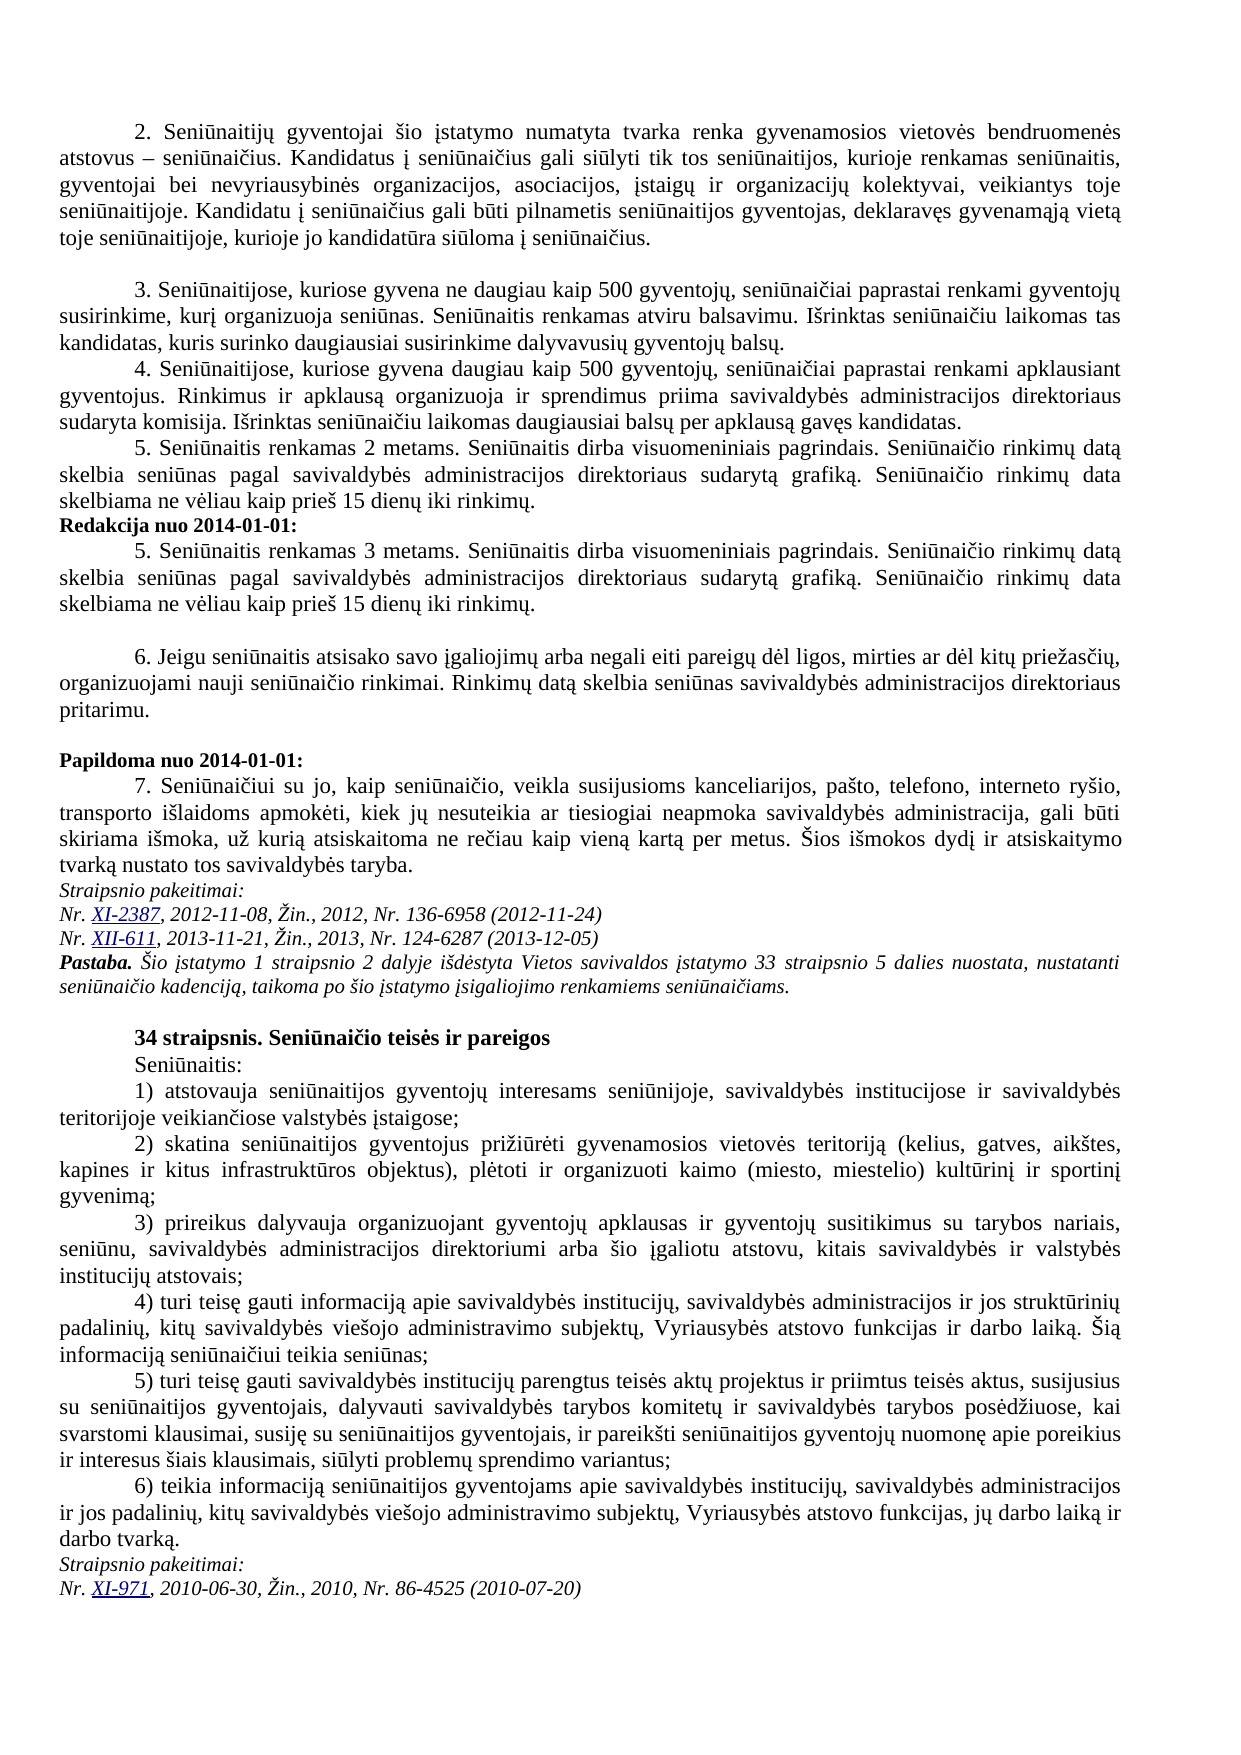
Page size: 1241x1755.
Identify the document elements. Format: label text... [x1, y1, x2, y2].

text Nr. XI-2387, 2012-11-08, Žin., 2012, Nr. 136-6958 (2012-11-24) [59, 902, 1122, 926]
text 34 straipsnis. Seniūnaičio teisės ir pareigos [59, 1024, 1122, 1051]
text 5. Seniūnaitis renkamas 2 metams. Seniūnaitis dirba visuomeniniais pagrindais. Seniūnaičio rinkimų datą skelbia seniūnas pagal savivaldybės administracijos direktoriaus sudarytą grafiką. Seniūnaičio rinkimų data skelbiama ne vėliau kaip prieš 15 dienų iki rinkimų. [59, 434, 1122, 513]
text Pastaba. Šio įstatymo 1 straipsnio 2 dalyje išdėstyta Vietos savivaldos įstatymo 33 straipsnio 5 dalies nuostata, nustatanti seniūnaičio kadenciją, taikoma po šio įstatymo įsigaliojimo renkamiems seniūnaičiams. [59, 950, 1122, 998]
text 3) prireikus dalyvauja organizuojant gyventojų apklausas ir gyventojų susitikimus su tarybos nariais, seniūnu, savivaldybės administracijos direktoriumi arba šio įgaliotu atstovu, kitais savivaldybės ir valstybės institucijų atstovais; [59, 1209, 1122, 1288]
text 4) turi teisę gauti informaciją apie savivaldybės institucijų, savivaldybės administracijos ir jos struktūrinių padalinių, kitų savivaldybės viešojo administravimo subjektų, Vyriausybės atstovo funkcijas ir darbo laiką. Šią informaciją seniūnaičiui teikia seniūnas; [59, 1288, 1122, 1367]
text 5. Seniūnaitis renkamas 3 metams. Seniūnaitis dirba visuomeniniais pagrindais. Seniūnaičio rinkimų datą skelbia seniūnas pagal savivaldybės administracijos direktoriaus sudarytą grafiką. Seniūnaičio rinkimų data skelbiama ne vėliau kaip prieš 15 dienų iki rinkimų. [59, 537, 1122, 617]
text Nr. XII-611, 2013-11-21, Žin., 2013, Nr. 124-6287 (2013-12-05) [59, 926, 1122, 950]
text Straipsnio pakeitimai: [59, 878, 1122, 902]
text 6) teikia informaciją seniūnaitijos gyventojams apie savivaldybės institucijų, savivaldybės administracijos ir jos padalinių, kitų savivaldybės viešojo administravimo subjektų, Vyriausybės atstovo funkcijas, jų darbo laiką ir darbo tvarką. [59, 1472, 1122, 1552]
text Straipsnio pakeitimai: [59, 1552, 1122, 1576]
text Nr. XI-971, 2010-06-30, Žin., 2010, Nr. 86-4525 (2010-07-20) [59, 1576, 1122, 1600]
text 4. Seniūnaitijose, kuriose gyvena daugiau kaip 500 gyventojų, seniūnaičiai paprastai renkami apklausiant gyventojus. Rinkimus ir apklausą organizuoja ir sprendimus priima savivaldybės administracijos direktoriaus sudaryta komisija. Išrinktas seniūnaičiu laikomas daugiausiai balsų per apklausą gavęs kandidatas. [59, 355, 1122, 434]
text 2. Seniūnaitijų gyventojai šio įstatymo numatyta tvarka renka gyvenamosios vietovės bendruomenės atstovus – seniūnaičius. Kandidatus į seniūnaičius gali siūlyti tik tos seniūnaitijos, kurioje renkamas seniūnaitis, gyventojai bei nevyriausybinės organizacijos, asociacijos, įstaigų ir organizacijų kolektyvai, veikiantys toje seniūnaitijoje. Kandidatu į seniūnaičius gali būti pilnametis seniūnaitijos gyventojas, deklaravęs gyvenamąją vietą toje seniūnaitijoje, kurioje jo kandidatūra siūloma į seniūnaičius. [59, 118, 1122, 250]
text Seniūnaitis: [59, 1051, 1122, 1077]
text 1) atstovauja seniūnaitijos gyventojų interesams seniūnijoje, savivaldybės institucijose ir savivaldybės teritorijoje veikiančiose valstybės įstaigose; [59, 1077, 1122, 1130]
text 5) turi teisę gauti savivaldybės institucijų parengtus teisės aktų projektus ir priimtus teisės aktus, susijusius su seniūnaitijos gyventojais, dalyvauti savivaldybės tarybos komitetų ir savivaldybės tarybos posėdžiuose, kai svarstomi klausimai, susiję su seniūnaitijos gyventojais, ir pareikšti seniūnaitijos gyventojų nuomonę apie poreikius ir interesus šiais klausimais, siūlyti problemų sprendimo variantus; [59, 1367, 1122, 1472]
text Redakcija nuo 2014-01-01: [59, 513, 1122, 537]
text 6. Jeigu seniūnaitis atsisako savo įgaliojimų arba negali eiti pareigų dėl ligos, mirties ar dėl kitų priežasčių, organizuojami nauji seniūnaičio rinkimai. Rinkimų datą skelbia seniūnas savivaldybės administracijos direktoriaus pritarimu. [59, 643, 1122, 722]
text 7. Seniūnaičiui su jo, kaip seniūnaičio, veikla susijusioms kanceliarijos, pašto, telefono, interneto ryšio, transporto išlaidoms apmokėti, kiek jų nesuteikia ar tiesiogiai neapmoka savivaldybės administracija, gali būti skiriama išmoka, už kurią atsiskaitoma ne rečiau kaip vieną kartą per metus. Šios išmokos dydį ir atsiskaitymo tvarką nustato tos savivaldybės taryba. [59, 772, 1122, 878]
text Papildoma nuo 2014-01-01: [59, 748, 1122, 772]
text 3. Seniūnaitijose, kuriose gyvena ne daugiau kaip 500 gyventojų, seniūnaičiai paprastai renkami gyventojų susirinkime, kurį organizuoja seniūnas. Seniūnaitis renkamas atviru balsavimu. Išrinktas seniūnaičiu laikomas tas kandidatas, kuris surinko daugiausiai susirinkime dalyvavusių gyventojų balsų. [59, 276, 1122, 355]
text 2) skatina seniūnaitijos gyventojus prižiūrėti gyvenamosios vietovės teritoriją (kelius, gatves, aikštes, kapines ir kitus infrastruktūros objektus), plėtoti ir organizuoti kaimo (miesto, miestelio) kultūrinį ir sportinį gyvenimą; [59, 1130, 1122, 1209]
